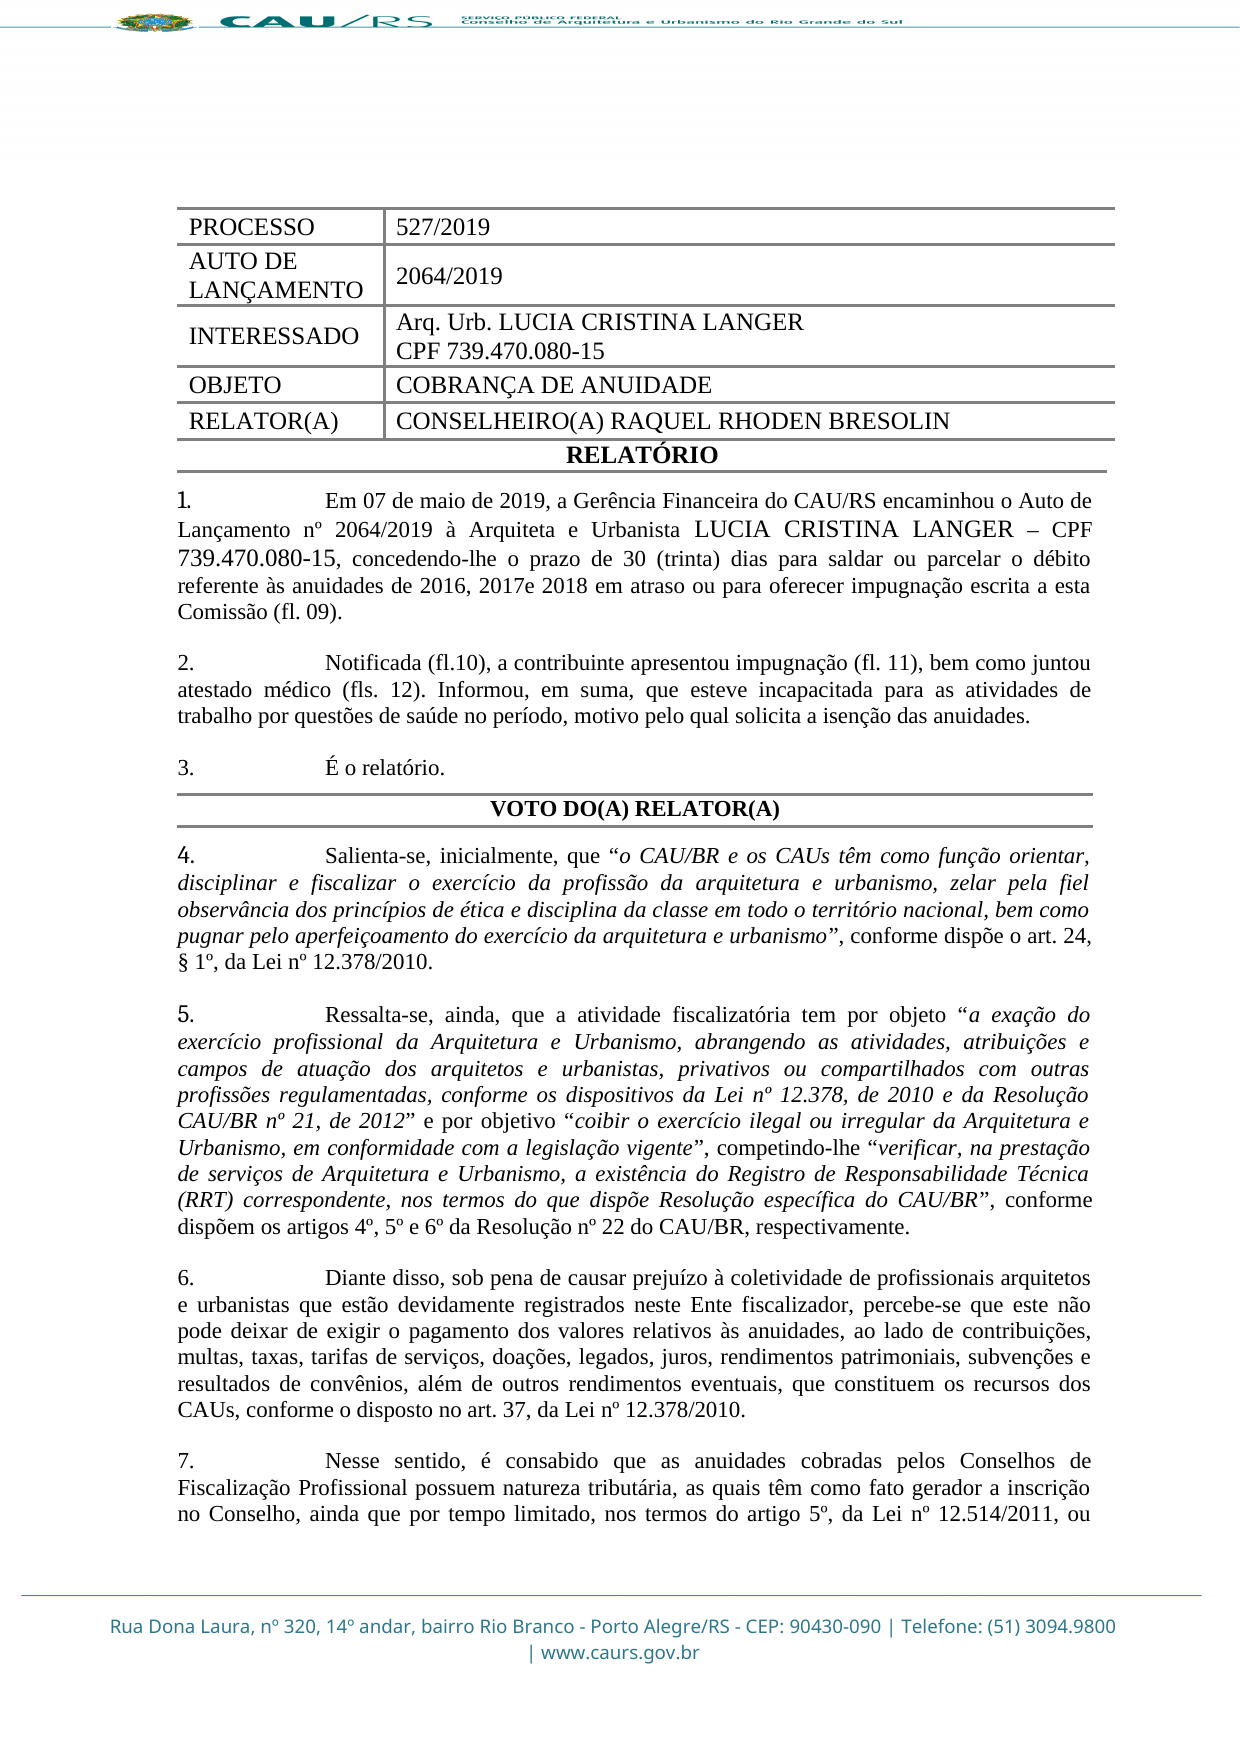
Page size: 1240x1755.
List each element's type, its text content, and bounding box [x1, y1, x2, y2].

list É o relatório. [177, 753, 1092, 780]
table_cell 2064/2019 [386, 246, 1115, 304]
list Diante disso, sob pena de causar prejuízo à coletividade de profissionais arquitetos e urbanistas que estão devidamente registrados neste Ente fiscalizador, percebe-se que este não pode deixar de exigir o pagamento dos valores relativos às anuidades, ao lado de contribuições, multas, taxas, tarifas de serviços, doações, legados, juros, rendimentos patrimoniais, subvenções e resultados de convênios, além de outros rendimentos eventuais, que constituem os recursos dos CAUs, conforme o disposto no art. 37, da Lei nº 12.378/2010. [177, 1264, 1092, 1422]
table_cell RELATOR(A) [177, 404, 383, 437]
table_cell OBJETO [177, 368, 383, 401]
table_cell AUTO DE LANÇAMENTO [177, 246, 383, 304]
table_header 527/2019 [386, 210, 1115, 243]
list Ressalta-se, ainda, que a atividade fiscalizatória tem por objeto “a exação do exercício profissional da Arquitetura e Urbanismo, abrangendo as atividades, atribuições e campos de atuação dos arquitetos e urbanistas, privativos ou compartilhados com outras profissões regulamentadas, conforme os dispositivos da Lei nº 12.378, de 2010 e da Resolução CAU/BR nº 21, de 2012” e por objetivo “coibir o exercício ilegal ou irregular da Arquitetura e Urbanismo, em conformidade com a legislação vigente”, competindo-lhe “verificar, na prestação de serviços de Arquitetura e Urbanismo, a existência do Registro de Responsabilidade Técnica (RRT) correspondente, nos termos do que dispõe Resolução específica do CAU/BR”, conforme dispõem os artigos 4º, 5º e 6º da Resolução nº 22 do CAU/BR, respectivamente. [177, 1000, 1092, 1239]
table_header PROCESSO [177, 210, 383, 243]
table_header VOTO DO(A) RELATOR(A) [177, 796, 1092, 825]
list Em 07 de maio de 2019, a Gerência Financeira do CAU/RS encaminhou o Auto de Lançamento nº 2064/2019 à Arquiteta e Urbanista LUCIA CRISTINA LANGER – CPF 739.470.080-15, concedendo-lhe o prazo de 30 (trinta) dias para saldar ou parcelar o débito referente às anuidades de 2016, 2017e 2018 em atraso ou para oferecer impugnação escrita a esta Comissão (fl. 09). [177, 486, 1092, 624]
table_cell RELATÓRIO [177, 441, 1107, 470]
table_cell Arq. Urb. LUCIA CRISTINA LANGER CPF 739.470.080-15 [386, 307, 1115, 364]
table_cell INTERESSADO [177, 307, 383, 364]
list Salienta-se, inicialmente, que “o CAU/BR e os CAUs têm como função orientar, disciplinar e fiscalizar o exercício da profissão da arquitetura e urbanismo, zelar pela fiel observância dos princípios de ética e disciplina da classe em todo o território nacional, bem como pugnar pelo aperfeiçoamento do exercício da arquitetura e urbanismo”, conforme dispõe o art. 24, § 1º, da Lei nº 12.378/2010. [177, 841, 1092, 975]
list Nesse sentido, é consabido que as anuidades cobradas pelos Conselhos de Fiscalização Profissional possuem natureza tributária, as quais têm como fato gerador a inscrição no Conselho, ainda que por tempo limitado, nos termos do artigo 5º, da Lei nº 12.514/2011, ou [177, 1447, 1092, 1526]
table_cell COBRANÇA DE ANUIDADE [386, 368, 1115, 401]
list Notificada (fl.10), a contribuinte apresentou impugnação (fl. 11), bem como juntou atestado médico (fls. 12). Informou, em suma, que esteve incapacitada para as atividades de trabalho por questões de saúde no período, motivo pelo qual solicita a isenção das anuidades. [177, 649, 1092, 728]
table_cell [1107, 441, 1115, 470]
table_cell CONSELHEIRO(A) RAQUEL RHODEN BRESOLIN [386, 404, 1115, 437]
